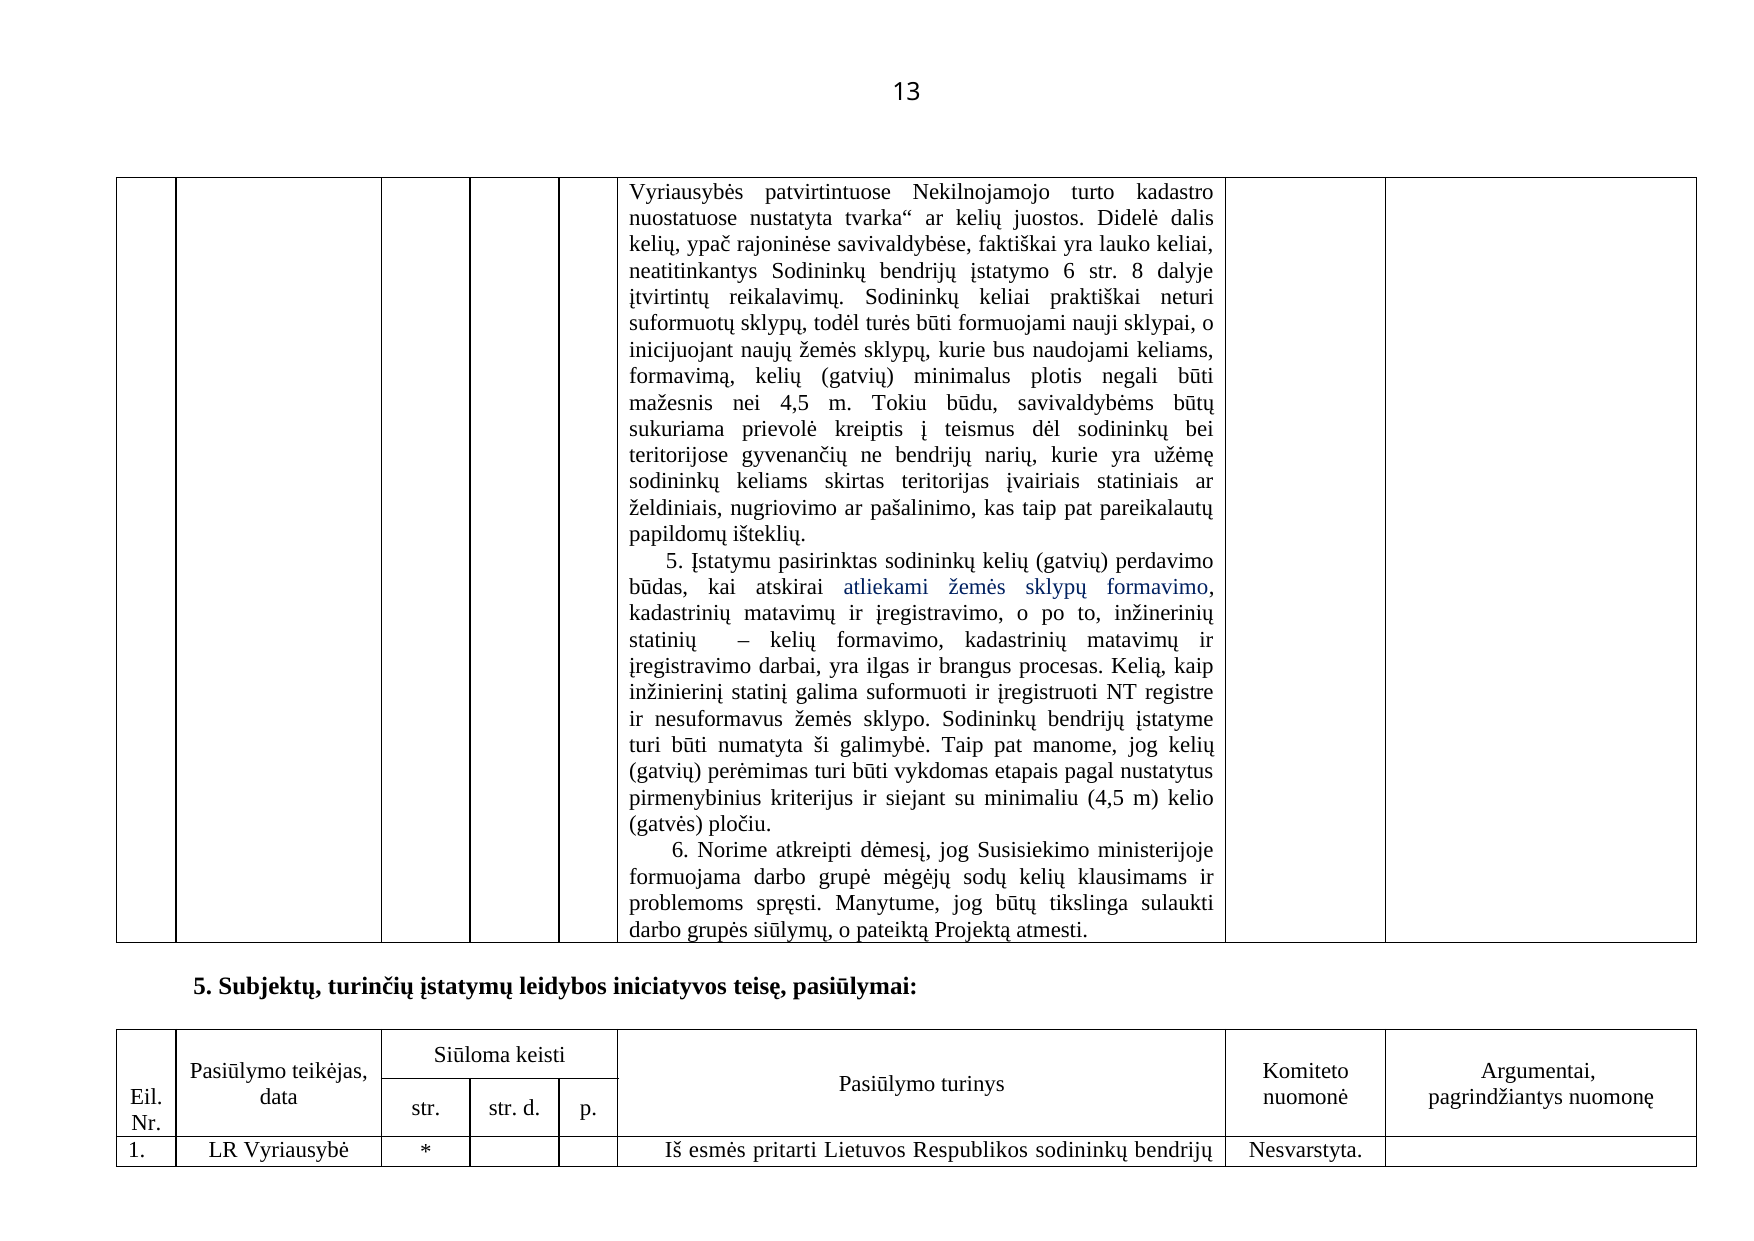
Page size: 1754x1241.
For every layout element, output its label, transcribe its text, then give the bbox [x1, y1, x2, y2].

table_header Pasiūlymo turinys [618, 1030, 1225, 1136]
table_header Komiteto nuomonė [1226, 1030, 1385, 1136]
table_cell 1. [117, 1137, 175, 1166]
subtitle 5. Subjektų, turinčių įstatymų leidybos iniciatyvos teisę, pasiūlymai: [118, 971, 1695, 1000]
table_header Pasiūlymo teikėjas, data [177, 1030, 381, 1136]
table_cell str. d. [471, 1079, 558, 1136]
table_cell Nesvarstyta. [1226, 1137, 1385, 1166]
table_cell p. [560, 1079, 617, 1136]
table_cell str. [382, 1079, 469, 1136]
table_cell [382, 178, 469, 942]
table_cell Iš esmės pritarti Lietuvos Respublikos sodininkų bendrijų [618, 1137, 1225, 1166]
table_cell Vyriausybės patvirtintuose Nekilnojamojo turto kadastro nuostatuose nustatyta tvarka“ ar kelių juostos. Didelė dalis kelių, ypač rajoninėse savivaldybėse, faktiškai yra lauko keliai, neatitinkantys Sodininkų bendrijų įstatymo 6 str. 8 dalyje įtvirtintų reikalavimų. Sodininkų keliai praktiškai neturi suformuotų sklypų, todėl turės būti formuojami nauji sklypai, o inicijuojant naujų žemės sklypų, kurie bus naudojami keliams, formavimą, kelių (gatvių) minimalus plotis negali būti mažesnis nei 4,5 m. Tokiu būdu, savivaldybėms būtų sukuriama prievolė kreiptis į teismus dėl sodininkų bei teritorijose gyvenančių ne bendrijų narių, kurie yra užėmę sodininkų keliams skirtas teritorijas įvairiais statiniais ar želdiniais, nugriovimo ar pašalinimo, kas taip pat pareikalautų papildomų išteklių. 5. Įstatymu pasirinktas sodininkų kelių (gatvių) perdavimo būdas, kai atskirai atliekami žemės sklypų formavimo, kadastrinių matavimų ir įregistravimo, o po to, inžinerinių statinių – kelių formavimo, kadastrinių matavimų ir įregistravimo darbai, yra ilgas ir brangus procesas. Kelią, kaip inžinierinį statinį galima suformuoti ir įregistruoti NT registre ir nesuformavus žemės sklypo. Sodininkų bendrijų įstatyme turi būti numatyta ši galimybė. Taip pat manome, jog kelių (gatvių) perėmimas turi būti vykdomas etapais pagal nustatytus pirmenybinius kriterijus ir siejant su minimaliu (4,5 m) kelio (gatvės) pločiu. 6. Norime atkreipti dėmesį, jog Susisiekimo ministerijoje formuojama darbo grupė mėgėjų sodų kelių klausimams ir problemoms spręsti. Manytume, jog būtų tikslinga sulaukti darbo grupės siūlymų, o pateiktą Projektą atmesti. [618, 178, 1225, 942]
table_cell [471, 178, 558, 942]
table_cell [560, 1137, 617, 1166]
table_cell [117, 178, 175, 942]
table_cell LR Vyriausybė [177, 1137, 381, 1166]
table_header Argumentai, pagrindžiantys nuomonę [1386, 1030, 1696, 1136]
table_header Eil. Nr. [117, 1030, 175, 1136]
table_cell [471, 1137, 558, 1166]
table_cell [1386, 178, 1696, 942]
table_header Siūloma keisti [382, 1030, 617, 1078]
table_cell [177, 178, 381, 942]
table_cell [560, 178, 617, 942]
table_cell [1226, 178, 1385, 942]
table_cell * [382, 1137, 469, 1166]
table_cell [1386, 1137, 1696, 1166]
